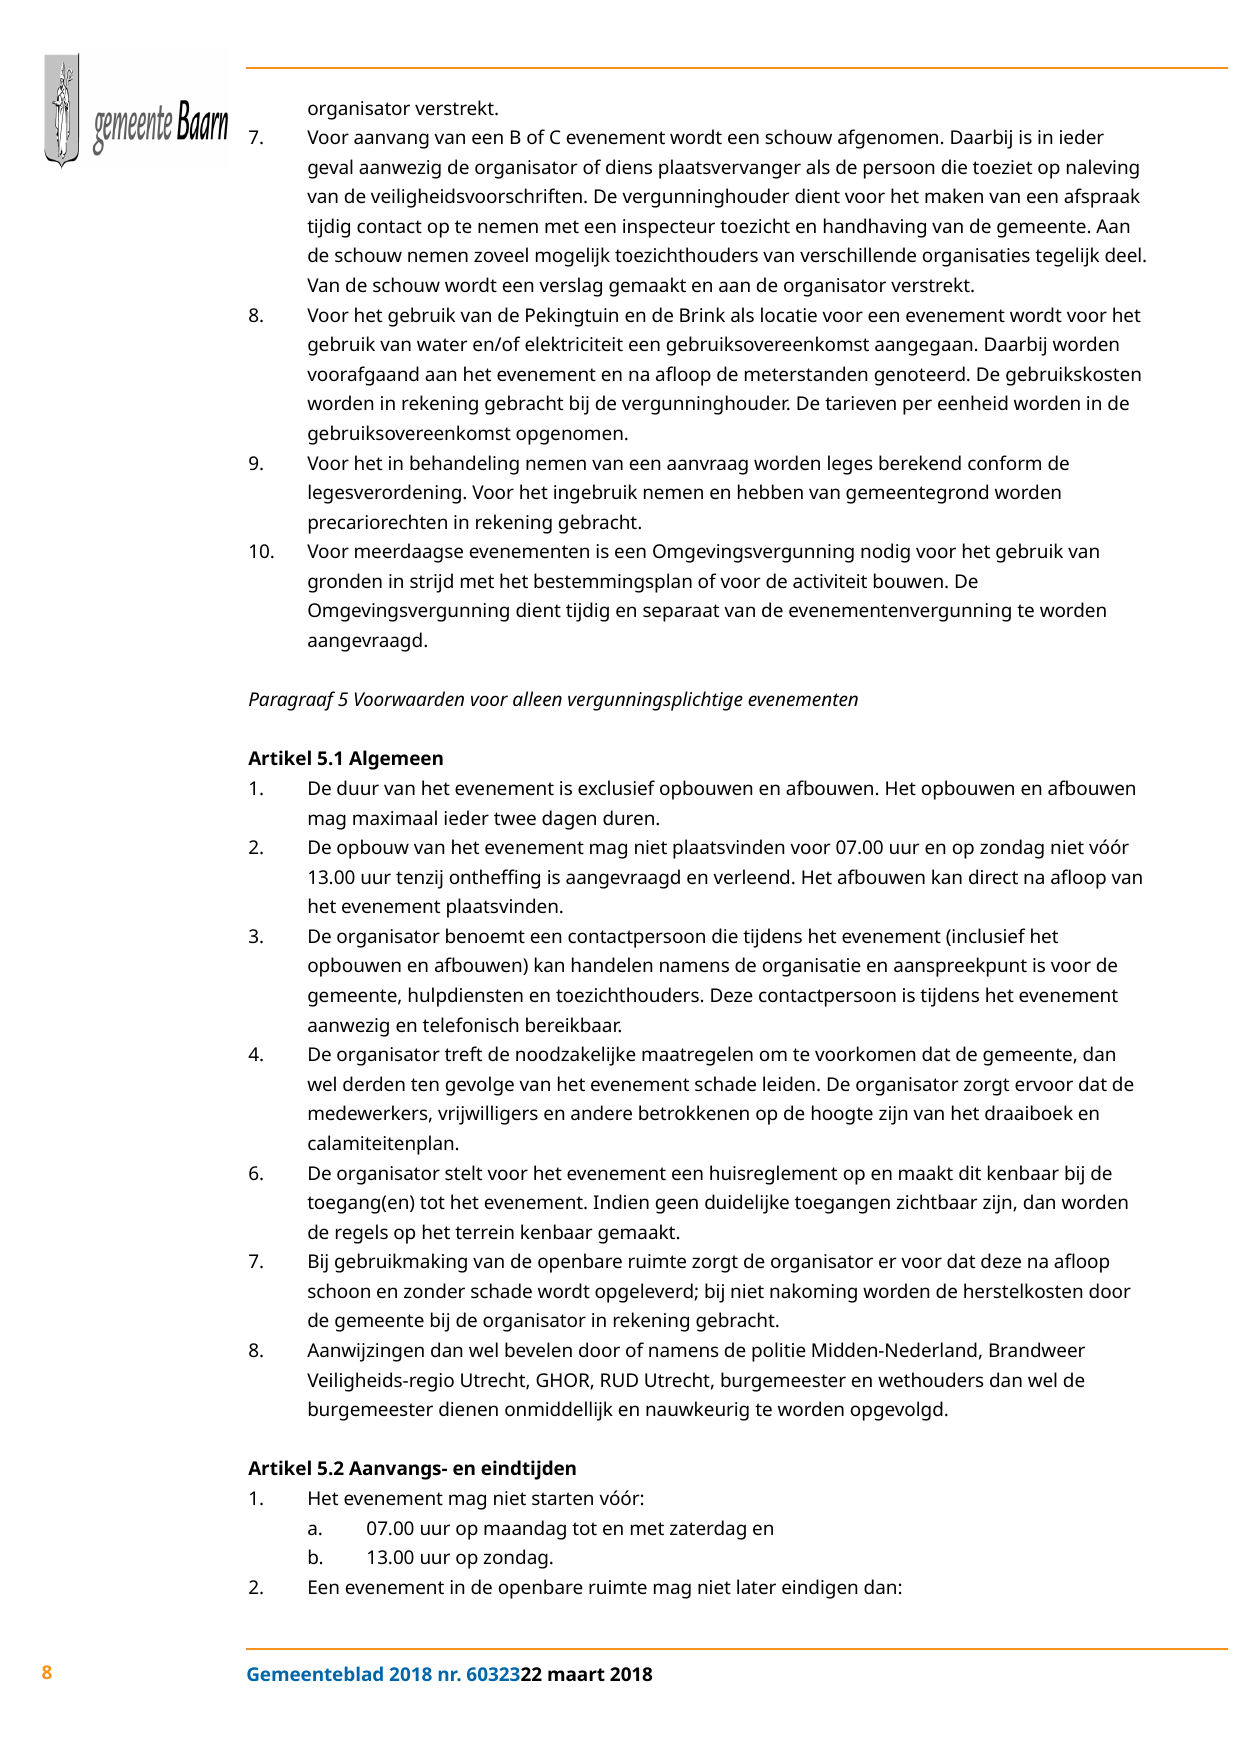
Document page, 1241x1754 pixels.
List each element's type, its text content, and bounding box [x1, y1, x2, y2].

text Paragraaf 5 Voorwaarden voor alleen vergunningsplichtige evenementen [248, 686, 1152, 712]
list De organisator benoemt een contactpersoon die tijdens het evenement (inclusief het opbouwen en afbouwen) kan handelen namens de organisatie en aanspreekpunt is voor de gemeente, hulpdiensten en toezichthouders. Deze contactpersoon is tijdens het evenement aanwezig en telefonisch bereikbaar. [248, 923, 1152, 1038]
picture [41, 47, 231, 172]
list Een evenement in de openbare ruimte mag niet later eindigen dan: [248, 1574, 1152, 1600]
list 13.00 uur op zondag. [307, 1544, 1152, 1570]
list Voor meerdaagse evenementen is een Omgevingsvergunning nodig voor het gebruik van gronden in strijd met het bestemmingsplan of voor de activiteit bouwen. De Omgevingsvergunning dient tijdig en separaat van de evenementenvergunning te worden aangevraagd. [248, 538, 1152, 653]
list Voor aanvang van een B of C evenement wordt een schouw afgenomen. Daarbij is in ieder geval aanwezig de organisator of diens plaatsvervanger als de persoon die toeziet op naleving van de veiligheidsvoorschriften. De vergunninghouder dient voor het maken van een afspraak tijdig contact op te nemen met een inspecteur toezicht en handhaving van de gemeente. Aan de schouw nemen zoveel mogelijk toezichthouders van verschillende organisaties tegelijk deel. Van de schouw wordt een verslag gemaakt en aan de organisator verstrekt. [248, 124, 1152, 298]
list organisator verstrekt. [248, 95, 1152, 121]
list Bij gebruikmaking van de openbare ruimte zorgt de organisator er voor dat deze na afloop schoon en zonder schade wordt opgeleverd; bij niet nakoming worden de herstelkosten door de gemeente bij de organisator in rekening gebracht. [248, 1248, 1152, 1333]
list De organisator stelt voor het evenement een huisreglement op en maakt dit kenbaar bij de toegang(en) tot het evenement. Indien geen duidelijke toegangen zichtbaar zijn, dan worden de regels op het terrein kenbaar gemaakt. [248, 1160, 1152, 1245]
text Artikel 5.1 Algemeen [248, 746, 1152, 771]
list Voor het gebruik van de Pekingtuin en de Brink als locatie voor een evenement wordt voor het gebruik van water en/of elektriciteit een gebruiksovereenkomst aangegaan. Daarbij worden voorafgaand aan het evenement en na afloop de meterstanden genoteerd. De gebruikskosten worden in rekening gebracht bij de vergunninghouder. De tarieven per eenheid worden in de gebruiksovereenkomst opgenomen. [248, 302, 1152, 446]
text Artikel 5.2 Aanvangs- en eindtijden [248, 1456, 1152, 1481]
list De opbouw van het evenement mag niet plaatsvinden voor 07.00 uur en op zondag niet vóór 13.00 uur tenzij ontheffing is aangevraagd en verleend. Het afbouwen kan direct na afloop van het evenement plaatsvinden. [248, 834, 1152, 919]
list De organisator treft de noodzakelijke maatregelen om te voorkomen dat de gemeente, dan wel derden ten gevolge van het evenement schade leiden. De organisator zorgt ervoor dat de medewerkers, vrijwilligers en andere betrokkenen op de hoogte zijn van het draaiboek en calamiteitenplan. [248, 1041, 1152, 1156]
list De duur van het evenement is exclusief opbouwen en afbouwen. Het opbouwen en afbouwen mag maximaal ieder twee dagen duren. [248, 775, 1152, 831]
list Het evenement mag niet starten vóór: [248, 1485, 1152, 1511]
list Aanwijzingen dan wel bevelen door of namens de politie Midden-Nederland, Brandweer Veiligheids-regio Utrecht, GHOR, RUD Utrecht, burgemeester en wethouders dan wel de burgemeester dienen onmiddellijk en nauwkeurig te worden opgevolgd. [248, 1337, 1152, 1422]
list 07.00 uur op maandag tot en met zaterdag en [307, 1515, 1152, 1541]
list Voor het in behandeling nemen van een aanvraag worden leges berekend conform de legesverordening. Voor het ingebruik nemen en hebben van gemeentegrond worden precariorechten in rekening gebracht. [248, 450, 1152, 535]
